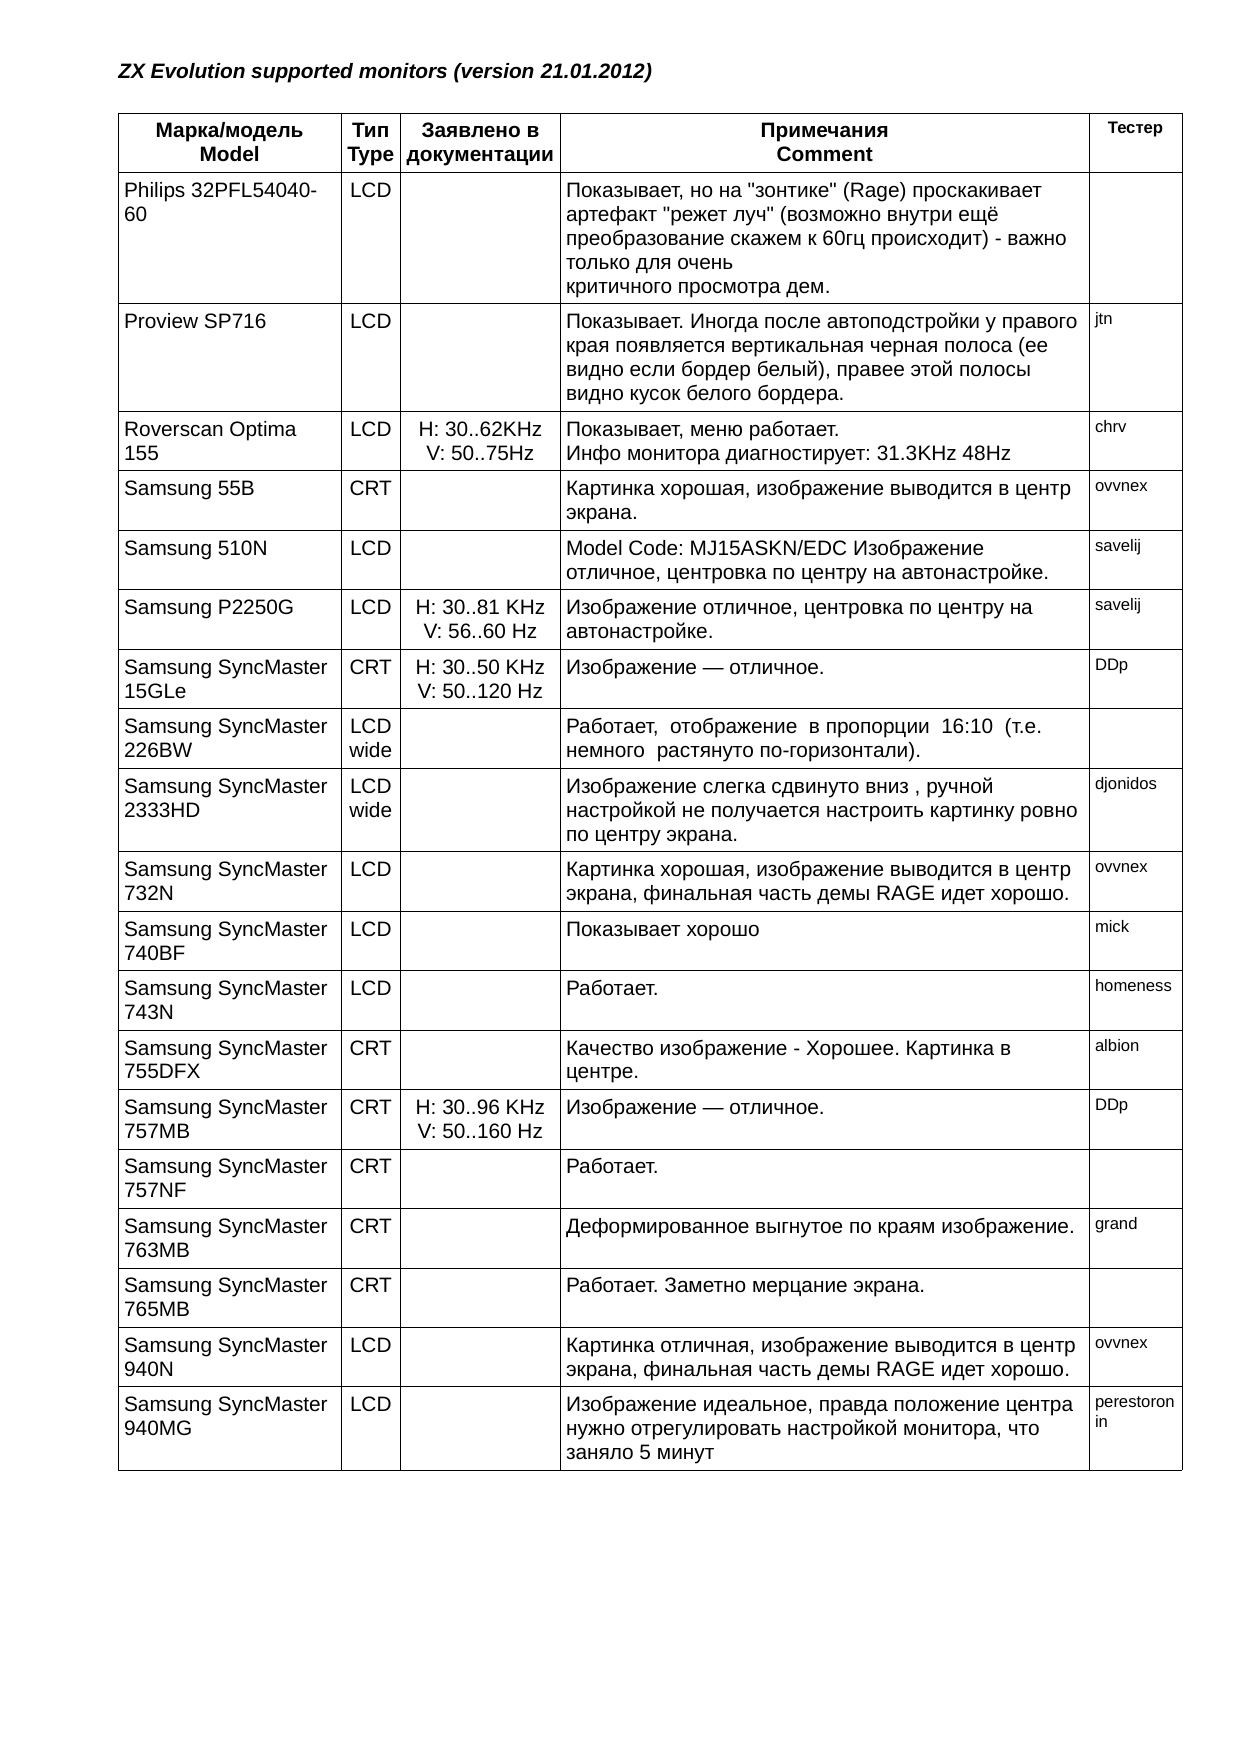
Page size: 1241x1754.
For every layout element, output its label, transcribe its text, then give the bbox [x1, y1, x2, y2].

table_cell H: 30..50 KHz V: 50..120 Hz [401, 650, 560, 708]
table_cell Samsung SyncMaster 757MB [119, 1090, 341, 1148]
table_cell albion [1090, 1031, 1182, 1089]
table_cell Изображение слегка сдвинуто вниз , ручной настройкой не получается настроить картинку ровно по центру экрана. [561, 769, 1089, 851]
table_cell [401, 1209, 560, 1267]
table_cell Model Code: MJ15ASKN/EDC Изображение отличное, центровка по центру на автонастройке. [561, 531, 1089, 589]
table_cell Samsung SyncMaster 15GLe [119, 650, 341, 708]
table_cell DDp [1090, 1090, 1182, 1148]
table_cell Картинка отличная, изображение выводится в центр экрана, финальная часть демы RAGE идет хорошо. [561, 1328, 1089, 1386]
table_header Тестер [1090, 114, 1182, 172]
table_header Марка/модель Model [119, 114, 341, 172]
table_cell ovvnex [1090, 1328, 1182, 1386]
table_cell Изображение — отличное. [561, 650, 1089, 708]
table_cell homeness [1090, 971, 1182, 1029]
table_cell LCD wide [342, 709, 400, 768]
table_cell [401, 531, 560, 589]
table_cell Показывает. Иногда после автоподстройки у правого края появляется вертикальная черная полоса (ее видно если бордер белый), правее этой полосы видно кусок белого бордера. [561, 304, 1089, 411]
table_cell Изображение идеальное, правда положение центра нужно отрегулировать настройкой монитора, что заняло 5 минут [561, 1387, 1089, 1470]
table_cell Деформированное выгнутое по краям изображение. [561, 1209, 1089, 1267]
table_cell LCD [342, 852, 400, 911]
table_cell [1090, 173, 1182, 303]
table_cell [1090, 1150, 1182, 1208]
table_cell CRT [342, 1269, 400, 1327]
table_cell CRT [342, 471, 400, 530]
table_cell [401, 971, 560, 1029]
table_cell [401, 709, 560, 768]
table_cell Samsung SyncMaster 226BW [119, 709, 341, 768]
table_cell CRT [342, 1031, 400, 1089]
table_header Примечания Comment [561, 114, 1089, 172]
table_cell Работает. [561, 1150, 1089, 1208]
table_cell [401, 852, 560, 911]
table_cell Изображение — отличное. [561, 1090, 1089, 1148]
table_cell grand [1090, 1209, 1182, 1267]
table_cell Работает, отображение в пропорции 16:10 (т.е. немного растянуто по-горизонтали). [561, 709, 1089, 768]
table_cell Показывает, но на "зонтике" (Rage) проскакивает артефакт "режет луч" (возможно внутри ещё преобразование скажем к 60гц происходит) - важно только для очень критичного просмотра дем. [561, 173, 1089, 303]
table_cell Показывает хорошо [561, 912, 1089, 970]
table_cell jtn [1090, 304, 1182, 411]
table_cell Samsung SyncMaster 763MB [119, 1209, 341, 1267]
table_cell Samsung 55B [119, 471, 341, 530]
table_cell [1090, 1269, 1182, 1327]
table_cell djonidos [1090, 769, 1182, 851]
table_cell ovvnex [1090, 471, 1182, 530]
table_cell [401, 1031, 560, 1089]
table_cell LCD [342, 971, 400, 1029]
table_cell DDp [1090, 650, 1182, 708]
table_cell LCD [342, 412, 400, 470]
table_cell Philips 32PFL54040-60 [119, 173, 341, 303]
table_cell [401, 1328, 560, 1386]
table_cell CRT [342, 1150, 400, 1208]
table_cell [1090, 709, 1182, 768]
table_cell chrv [1090, 412, 1182, 470]
table_cell LCD [342, 912, 400, 970]
table_cell mick [1090, 912, 1182, 970]
table_cell savelij [1090, 531, 1182, 589]
table_cell Samsung SyncMaster 757NF [119, 1150, 341, 1208]
table_cell Samsung SyncMaster 765MB [119, 1269, 341, 1327]
table_cell [401, 1387, 560, 1470]
table_cell H: 30..81 KHz V: 56..60 Hz [401, 590, 560, 649]
table_cell CRT [342, 1209, 400, 1267]
table_cell savelij [1090, 590, 1182, 649]
table_cell Proview SP716 [119, 304, 341, 411]
table_cell LCD [342, 531, 400, 589]
table_cell Samsung SyncMaster 940N [119, 1328, 341, 1386]
table_cell [401, 769, 560, 851]
table_cell Roverscan Optima 155 [119, 412, 341, 470]
table_header Заявлено в документации [401, 114, 560, 172]
table_cell perestoronin [1090, 1387, 1182, 1470]
table_cell Работает. [561, 971, 1089, 1029]
table_cell LCD [342, 173, 400, 303]
table_cell Samsung SyncMaster 2333HD [119, 769, 341, 851]
table_cell LCD wide [342, 769, 400, 851]
table_cell [401, 304, 560, 411]
table_cell Картинка хорошая, изображение выводится в центр экрана. [561, 471, 1089, 530]
table_cell Изображение отличное, центровка по центру на автонастройке. [561, 590, 1089, 649]
table_cell Samsung SyncMaster 743N [119, 971, 341, 1029]
table_cell [401, 912, 560, 970]
table_header Тип Type [342, 114, 400, 172]
table_cell ovvnex [1090, 852, 1182, 911]
table_cell LCD [342, 590, 400, 649]
table_cell LCD [342, 1387, 400, 1470]
table_cell LCD [342, 304, 400, 411]
table_cell Samsung SyncMaster 740BF [119, 912, 341, 970]
table_cell LCD [342, 1328, 400, 1386]
table_cell CRT [342, 1090, 400, 1148]
table_cell Работает. Заметно мерцание экрана. [561, 1269, 1089, 1327]
table_cell CRT [342, 650, 400, 708]
table_cell Samsung SyncMaster 732N [119, 852, 341, 911]
table_cell Показывает, меню работает. Инфо монитора диагностирует: 31.3KHz 48Hz [561, 412, 1089, 470]
table_cell [401, 173, 560, 303]
table_cell [401, 1150, 560, 1208]
table_cell Качество изображение - Хорошее. Картинка в центре. [561, 1031, 1089, 1089]
table_cell H: 30..96 KHz V: 50..160 Hz [401, 1090, 560, 1148]
table_cell Samsung 510N [119, 531, 341, 589]
table_cell Samsung P2250G [119, 590, 341, 649]
table_cell [401, 471, 560, 530]
table_cell Samsung SyncMaster 940MG [119, 1387, 341, 1470]
table_cell Картинка хорошая, изображение выводится в центр экрана, финальная часть демы RAGE идет хорошо. [561, 852, 1089, 911]
table_cell [401, 1269, 560, 1327]
table_cell Samsung SyncMaster 755DFX [119, 1031, 341, 1089]
table_cell H: 30..62KHz V: 50..75Hz [401, 412, 560, 470]
